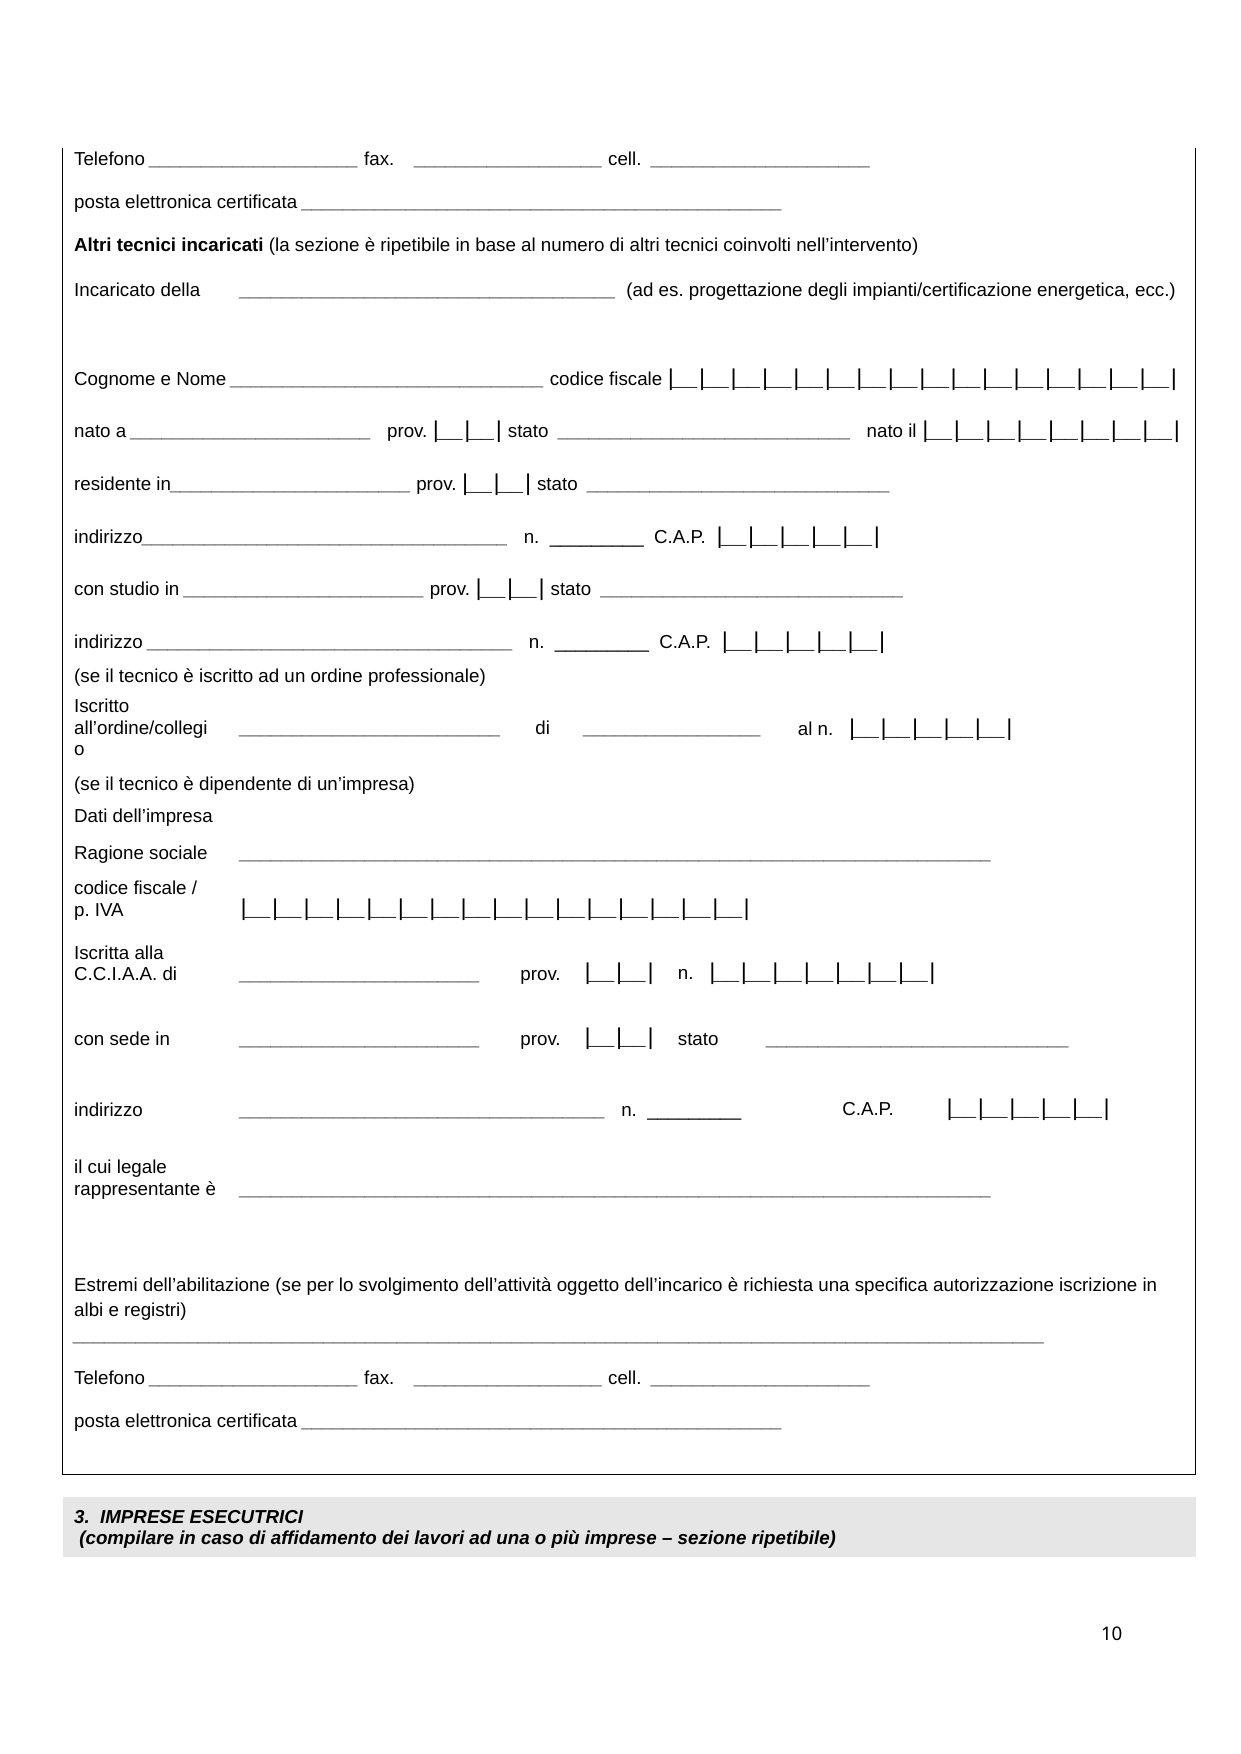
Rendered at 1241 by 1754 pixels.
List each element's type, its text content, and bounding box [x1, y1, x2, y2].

table_cell |__|__| [573, 920, 666, 984]
table_cell di [523, 687, 572, 768]
table_cell stato [666, 985, 755, 1049]
table_cell _______________________ [229, 985, 508, 1049]
table_cell n. |__|__|__|__|__|__|__| [666, 920, 1195, 984]
table_cell ________________________________________________________________________ [229, 826, 1195, 864]
table_cell _________________________ [229, 687, 523, 768]
table_cell ___________________________________ n. _________ [229, 1049, 755, 1120]
table_cell Telefono ____________________ fax. __________________ cell. _____________________ posta elettronica certificata ______________________________________________ [63, 1345, 1195, 1474]
table_cell Ragione sociale [63, 826, 228, 864]
table_cell (se il tecnico è dipendente di un’impresa) Dati dell’impresa [63, 768, 1195, 826]
table_cell ____________________________________ (ad es. progettazione degli impianti/certificazione energetica, ecc.) [229, 255, 1195, 324]
table_cell Cognome e Nome ______________________________ codice fiscale |__|__|__|__|__|__|__|__|__|__|__|__|__|__|__|__| nato a _______________________ prov. |__|__| stato ____________________________ nato il |__|__|__|__|__|__|__|__| residente in_______________________ prov. |__|__| stato _____________________________ indirizzo___________________________________ n. _________ C.A.P. |__|__|__|__|__| con studio in _______________________ prov. |__|__| stato _____________________________ indirizzo ___________________________________ n. _________ C.A.P. |__|__|__|__|__| [63, 324, 1195, 653]
table_cell C.A.P. |__|__|__|__|__| [755, 1049, 1195, 1120]
table_cell con sede in [63, 985, 228, 1049]
table_cell Iscritta alla C.C.I.A.A. di [63, 920, 228, 984]
table_cell Incaricato della [63, 255, 228, 324]
table_cell (se il tecnico è iscritto ad un ordine professionale) [63, 653, 1195, 687]
table_cell |__|__| [573, 985, 666, 1049]
table_cell prov. [508, 920, 572, 984]
table_cell |__|__|__|__|__|__|__|__|__|__|__|__|__|__|__|__| [229, 864, 1195, 920]
table_cell ________________________________________________________________________ [229, 1120, 1195, 1199]
table_cell codice fiscale / p. IVA [63, 864, 228, 920]
table_cell il cui legale rappresentante è [63, 1120, 228, 1199]
table_cell _________________ [573, 687, 786, 768]
table_cell _______________________ [229, 920, 508, 984]
table_cell indirizzo [63, 1049, 228, 1120]
table_cell prov. [508, 985, 572, 1049]
table_cell al n. |__|__|__|__|__| [786, 687, 1195, 768]
table_cell _____________________________ [755, 985, 1195, 1049]
table_cell Estremi dell’abilitazione (se per lo svolgimento dell’attività oggetto dell’incarico è richiesta una specifica autorizzazione iscrizione in albi e registri) _____________________________________________________________________________________________ [63, 1199, 1195, 1345]
table_cell Telefono ____________________ fax. __________________ cell. _____________________ posta elettronica certificata ______________________________________________ Altri tecnici incaricati (la sezione è ripetibile in base al numero di altri tecnici coinvolti nell’intervento) [63, 148, 1195, 255]
table_cell Iscritto all’ordine/collegio [63, 687, 228, 768]
table_header 3. IMPRESE ESECUTRICI (compilare in caso di affidamento dei lavori ad una o più imprese – sezione ripetibile) [63, 1497, 1196, 1557]
